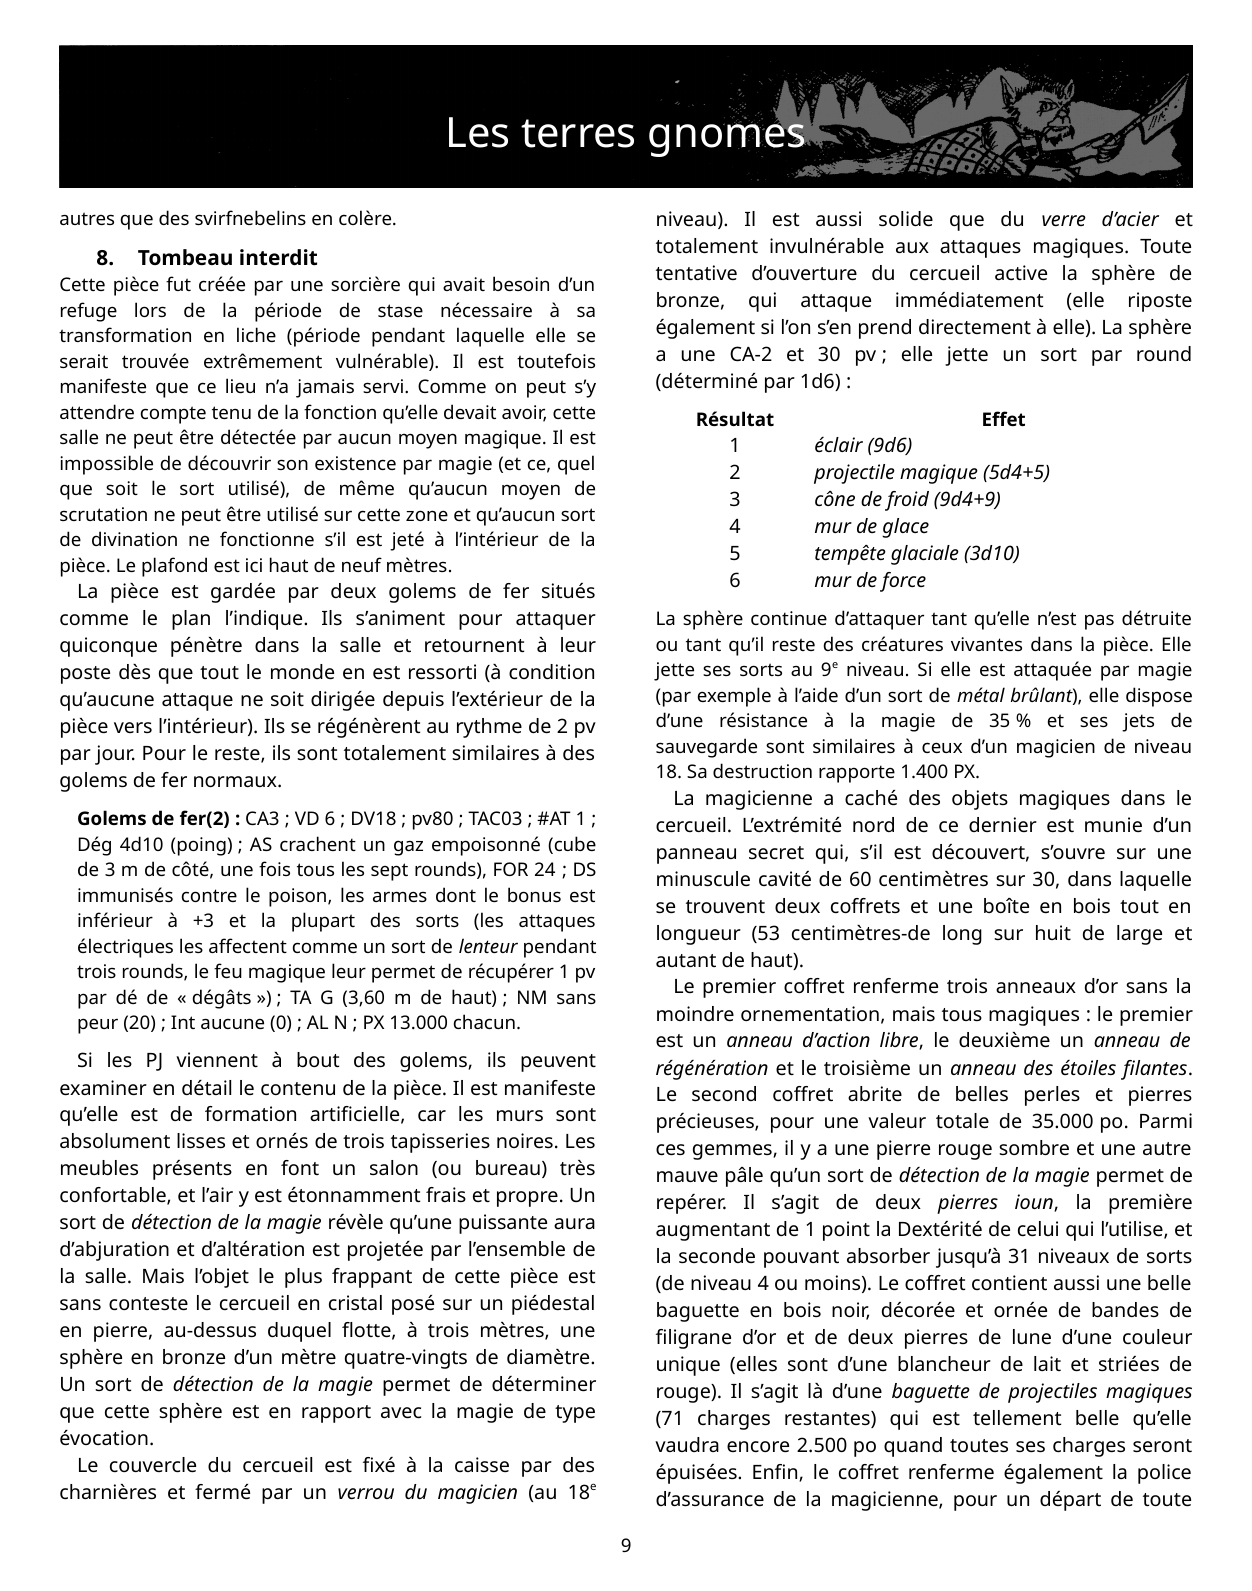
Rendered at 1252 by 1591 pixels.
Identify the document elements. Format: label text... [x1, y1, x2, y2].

table_cell 2 [655, 459, 814, 486]
picture [59, 45, 1193, 188]
table_cell tempête glaciale (3d10) [814, 540, 1193, 567]
table_cell mur de force [814, 567, 1193, 593]
text La pièce est gardée par deux golems de fer situés comme le plan l’indique. Ils s’animent pour attaquer quiconque pénètre dans la salle et retournent à leur poste dès que tout le monde en est ressorti (à condition qu’aucune attaque ne soit dirigée depuis l’extérieur de la pièce vers l’intérieur). Ils se régénèrent au rythme de 2 pv par jour. Pour le reste, ils sont totalement similaires à des golems de fer normaux. [59, 578, 596, 793]
text La sphère continue d’attaquer tant qu’elle n’est pas détruite ou tant qu’il reste des créatures vivantes dans la pièce. Elle jette ses sorts au 9e niveau. Si elle est attaquée par magie (par exemple à l’aide d’un sort de métal brûlant), elle dispose d’une résistance à la magie de 35 % et ses jets de sauvegarde sont similaires à ceux d’un magicien de niveau 18. Sa destruction rapporte 1.400 PX. [655, 605, 1193, 784]
table_cell 3 [655, 486, 814, 513]
table_cell 1 [655, 432, 814, 459]
table_header Effet [814, 406, 1193, 432]
text Le couvercle du cercueil est fixé à la caisse par des charnières et fermé par un verrou du magicien (au 18e [59, 1451, 596, 1505]
table_cell 5 [655, 540, 814, 567]
table_header Résultat [655, 406, 814, 432]
table_cell cône de froid (9d4+9) [814, 486, 1193, 513]
text La magicienne a caché des objets magiques dans le cercueil. L’extrémité nord de ce dernier est munie d’un panneau secret qui, s’il est découvert, s’ouvre sur une minuscule cavité de 60 centimètres sur 30, dans laquelle se trouvent deux coffrets et une boîte en bois tout en longueur (53 centimètres-de long sur huit de large et autant de haut). [655, 784, 1193, 973]
subtitle Tombeau interdit [96, 243, 596, 271]
text niveau). Il est aussi solide que du verre d’acier et totalement invulnérable aux attaques magiques. Toute tentative d’ouverture du cercueil active la sphère de bronze, qui attaque immédiatement (elle riposte également si l’on s’en prend directement à elle). La sphère a une CA-2 et 30 pv ; elle jette un sort par round (déterminé par 1d6) : [655, 206, 1193, 394]
table_cell projectile magique (5d4+5) [814, 459, 1193, 486]
text autres que des svirfnebelins en colère. [59, 206, 596, 231]
table_cell mur de glace [814, 513, 1193, 539]
text Si les PJ viennent à bout des golems, ils peuvent examiner en détail le contenu de la pièce. Il est manifeste qu’elle est de formation artificielle, car les murs sont absolument lisses et ornés de trois tapisseries noires. Les meubles présents en font un salon (ou bureau) très confortable, et l’air y est étonnamment frais et propre. Un sort de détection de la magie révèle qu’une puissante aura d’abjuration et d’altération est projetée par l’ensemble de la salle. Mais l’objet le plus frappant de cette pièce est sans conteste le cercueil en cristal posé sur un piédestal en pierre, au-dessus duquel flotte, à trois mètres, une sphère en bronze d’un mètre quatre-vingts de diamètre. Un sort de détection de la magie permet de déterminer que cette sphère est en rapport avec la magie de type évocation. [59, 1047, 596, 1451]
text Le premier coffret renferme trois anneaux d’or sans la moindre ornementation, mais tous magiques : le premier est un anneau d’action libre, le deuxième un anneau de régénération et le troisième un anneau des étoiles filantes. Le second coffret abrite de belles perles et pierres précieuses, pour une valeur totale de 35.000 po. Parmi ces gemmes, il y a une pierre rouge sombre et une autre mauve pâle qu’un sort de détection de la magie permet de repérer. Il s’agit de deux pierres ioun, la première augmentant de 1 point la Dextérité de celui qui l’utilise, et la seconde pouvant absorber jusqu’à 31 niveaux de sorts (de niveau 4 ou moins). Le coffret contient aussi une belle baguette en bois noir, décorée et ornée de bandes de filigrane d’or et de deux pierres de lune d’une couleur unique (elles sont d’une blancheur de lait et striées de rouge). Il s’agit là d’une baguette de projectiles magiques (71 charges restantes) qui est tellement belle qu’elle vaudra encore 2.500 po quand toutes ses charges seront épuisées. Enfin, le coffret renferme également la police d’assurance de la magicienne, pour un départ de toute [655, 973, 1193, 1512]
table_cell 4 [655, 513, 814, 539]
table_cell éclair (9d6) [814, 432, 1193, 459]
text Cette pièce fut créée par une sorcière qui avait besoin d’un refuge lors de la période de stase nécessaire à sa transformation en liche (période pendant laquelle elle se serait trouvée extrêmement vulnérable). Il est toutefois manifeste que ce lieu n’a jamais servi. Comme on peut s’y attendre compte tenu de la fonction qu’elle devait avoir, cette salle ne peut être détectée par aucun moyen magique. Il est impossible de découvrir son existence par magie (et ce, quel que soit le sort utilisé), de même qu’aucun moyen de scrutation ne peut être utilisé sur cette zone et qu’aucun sort de divination ne fonctionne s’il est jeté à l’intérieur de la pièce. Le plafond est ici haut de neuf mètres. [59, 271, 596, 578]
table_cell 6 [655, 567, 814, 593]
list Golems de fer(2) : CA3 ; VD 6 ; DV18 ; pv80 ; TAC03 ; #AT 1 ; Dég 4d10 (poing) ; AS crachent un gaz empoisonné (cube de 3 m de côté, une fois tous les sept rounds), FOR 24 ; DS immunisés contre le poison, les armes dont le bonus est inférieur à +3 et la plupart des sorts (les attaques électriques les affectent comme un sort de lenteur pendant trois rounds, le feu magique leur permet de récupérer 1 pv par dé de « dégâts ») ; TA G (3,60 m de haut) ; NM sans peur (20) ; Int aucune (0) ; AL N ; PX 13.000 chacun. [77, 805, 596, 1035]
